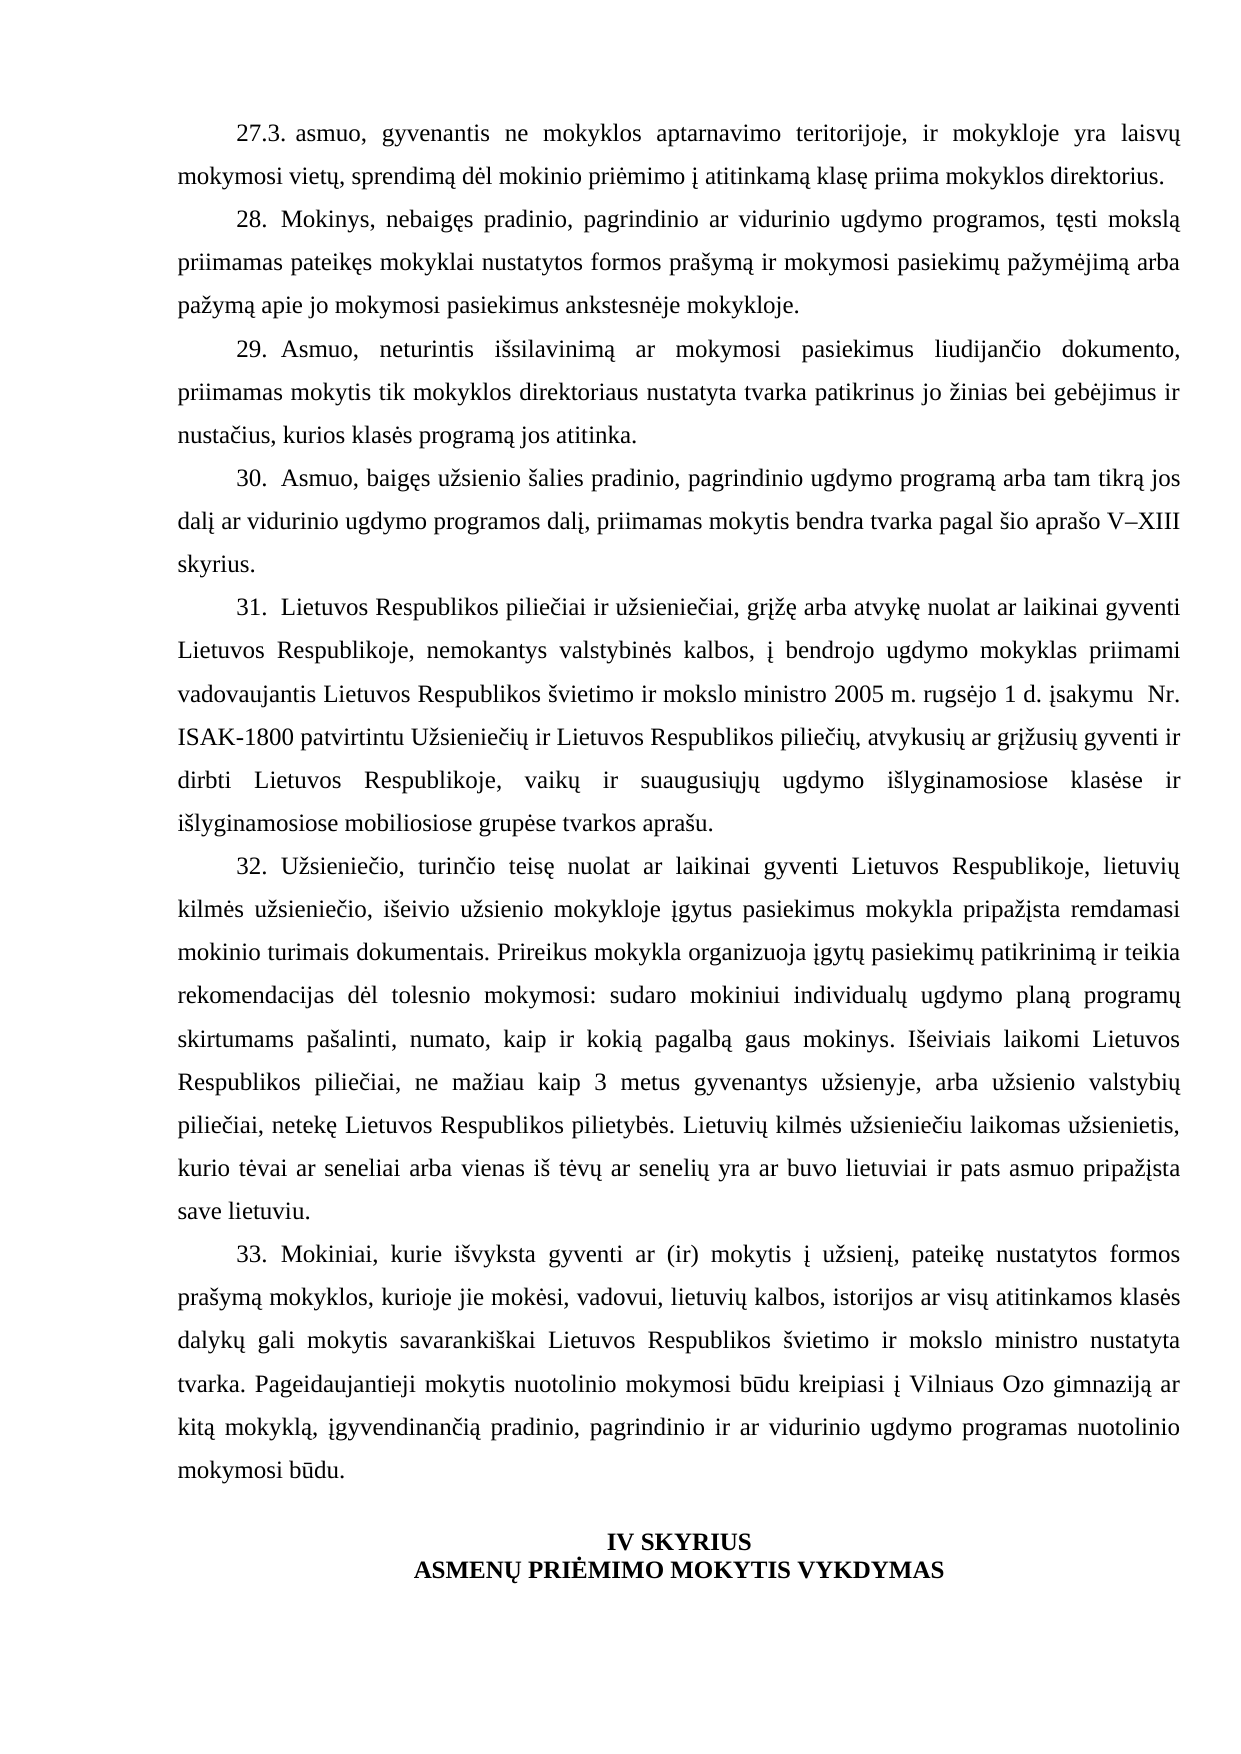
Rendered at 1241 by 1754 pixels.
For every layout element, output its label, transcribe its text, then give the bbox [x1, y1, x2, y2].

text 28. Mokinys, nebaigęs pradinio, pagrindinio ar vidurinio ugdymo programos, tęsti mokslą priimamas pateikęs mokyklai nustatytos formos prašymą ir mokymosi pasiekimų pažymėjimą arba pažymą apie jo mokymosi pasiekimus ankstesnėje mokykloje. [177, 204, 1181, 319]
text 33. Mokiniai, kurie išvyksta gyventi ar (ir) mokytis į užsienį, pateikę nustatytos formos prašymą mokyklos, kurioje jie mokėsi, vadovui, lietuvių kalbos, istorijos ar visų atitinkamos klasės dalykų gali mokytis savarankiškai Lietuvos Respublikos švietimo ir mokslo ministro nustatyta tvarka. Pageidaujantieji mokytis nuotolinio mokymosi būdu kreipiasi į Vilniaus Ozo gimnaziją ar kitą mokyklą, įgyvendinančią pradinio, pagrindinio ir ar vidurinio ugdymo programas nuotolinio mokymosi būdu. [177, 1239, 1181, 1484]
text 30. Asmuo, baigęs užsienio šalies pradinio, pagrindinio ugdymo programą arba tam tikrą jos dalį ar vidurinio ugdymo programos dalį, priimamas mokytis bendra tvarka pagal šio aprašo V–XIII skyrius. [177, 463, 1181, 578]
text 31. Lietuvos Respublikos piliečiai ir užsieniečiai, grįžę arba atvykę nuolat ar laikinai gyventi Lietuvos Respublikoje, nemokantys valstybinės kalbos, į bendrojo ugdymo mokyklas priimami vadovaujantis Lietuvos Respublikos švietimo ir mokslo ministro 2005 m. rugsėjo 1 d. įsakymu Nr. ISAK-1800 patvirtintu Užsieniečių ir Lietuvos Respublikos piliečių, atvykusių ar grįžusių gyventi ir dirbti Lietuvos Respublikoje, vaikų ir suaugusiųjų ugdymo išlyginamosiose klasėse ir išlyginamosiose mobiliosiose grupėse tvarkos aprašu. [177, 592, 1181, 837]
text ASMENŲ PRIĖMIMO MOKYTIS VYKDYMAS [177, 1556, 1181, 1584]
text 32. Užsieniečio, turinčio teisę nuolat ar laikinai gyventi Lietuvos Respublikoje, lietuvių kilmės užsieniečio, išeivio užsienio mokykloje įgytus pasiekimus mokykla pripažįsta remdamasi mokinio turimais dokumentais. Prireikus mokykla organizuoja įgytų pasiekimų patikrinimą ir teikia rekomendacijas dėl tolesnio mokymosi: sudaro mokiniui individualų ugdymo planą programų skirtumams pašalinti, numato, kaip ir kokią pagalbą gaus mokinys. Išeiviais laikomi Lietuvos Respublikos piliečiai, ne mažiau kaip 3 metus gyvenantys užsienyje, arba užsienio valstybių piliečiai, netekę Lietuvos Respublikos pilietybės. Lietuvių kilmės užsieniečiu laikomas užsienietis, kurio tėvai ar seneliai arba vienas iš tėvų ar senelių yra ar buvo lietuviai ir pats asmuo pripažįsta save lietuviu. [177, 851, 1181, 1225]
text 29. Asmuo, neturintis išsilavinimą ar mokymosi pasiekimus liudijančio dokumento, priimamas mokytis tik mokyklos direktoriaus nustatyta tvarka patikrinus jo žinias bei gebėjimus ir nustačius, kurios klasės programą jos atitinka. [177, 334, 1181, 449]
text IV SKYRIUS [177, 1527, 1181, 1556]
text 27.3. asmuo, gyvenantis ne mokyklos aptarnavimo teritorijoje, ir mokykloje yra laisvų mokymosi vietų, sprendimą dėl mokinio priėmimo į atitinkamą klasę priima mokyklos direktorius. [177, 118, 1181, 190]
